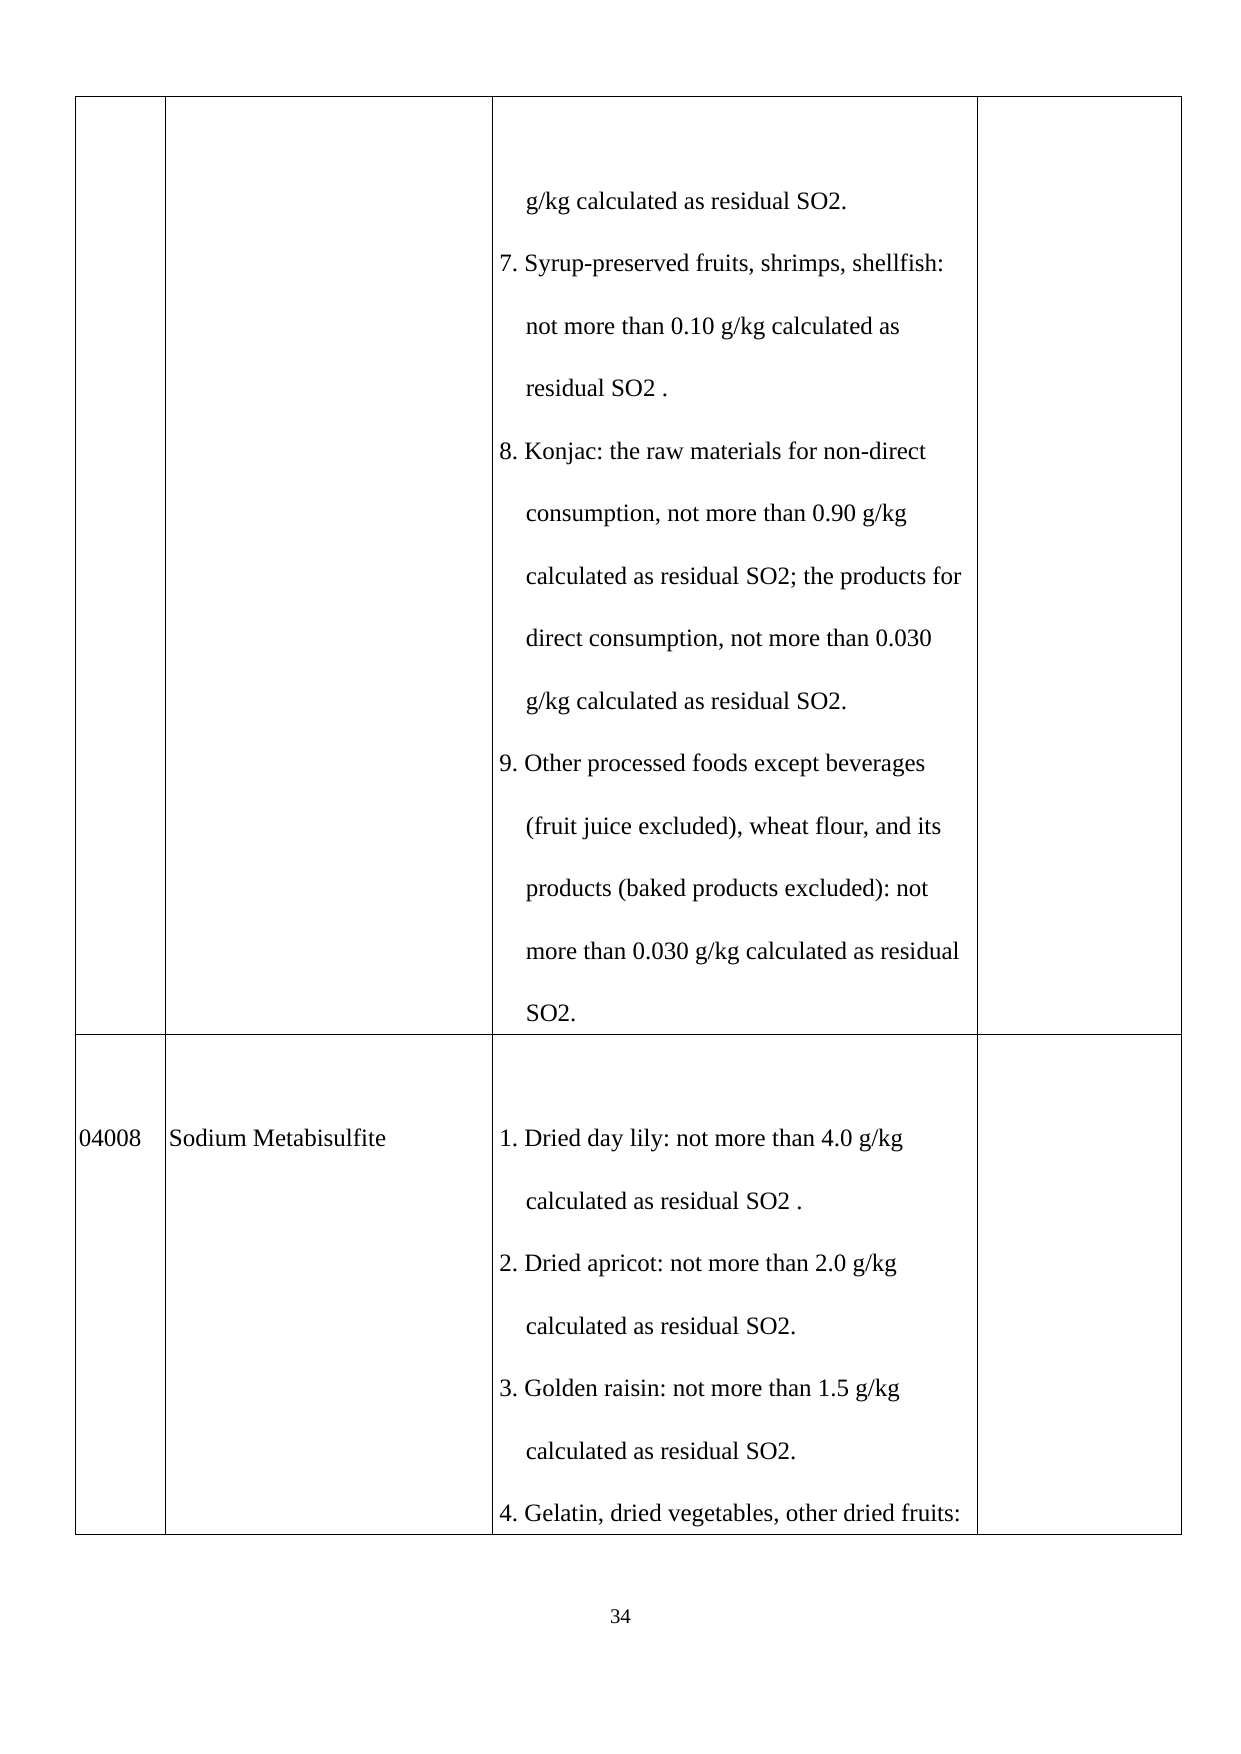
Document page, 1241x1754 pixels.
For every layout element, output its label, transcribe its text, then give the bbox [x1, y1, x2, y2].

table_cell [76, 97, 165, 1034]
table_cell Sodium Metabisulfite [166, 1035, 492, 1534]
table_cell [166, 97, 492, 1034]
table_cell [978, 97, 1181, 1034]
table_cell 04008 [76, 1035, 165, 1534]
table_cell 1. Dried day lily: not more than 4.0 g/kg calculated as residual SO2 . 2. Dried apricot: not more than 2.0 g/kg calculated as residual SO2. 3. Golden raisin: not more than 1.5 g/kg calculated as residual SO2. 4. Gelatin, dried vegetables, other dried fruits: [493, 1035, 977, 1534]
table_cell g/kg calculated as residual SO2. 7. Syrup-preserved fruits, shrimps, shellfish: not more than 0.10 g/kg calculated as residual SO2 . 8. Konjac: the raw materials for non-direct consumption, not more than 0.90 g/kg calculated as residual SO2; the products for direct consumption, not more than 0.030 g/kg calculated as residual SO2. 9. Other processed foods except beverages (fruit juice excluded), wheat flour, and its products (baked products excluded): not more than 0.030 g/kg calculated as residual SO2. [493, 97, 977, 1034]
table_cell [978, 1035, 1181, 1534]
